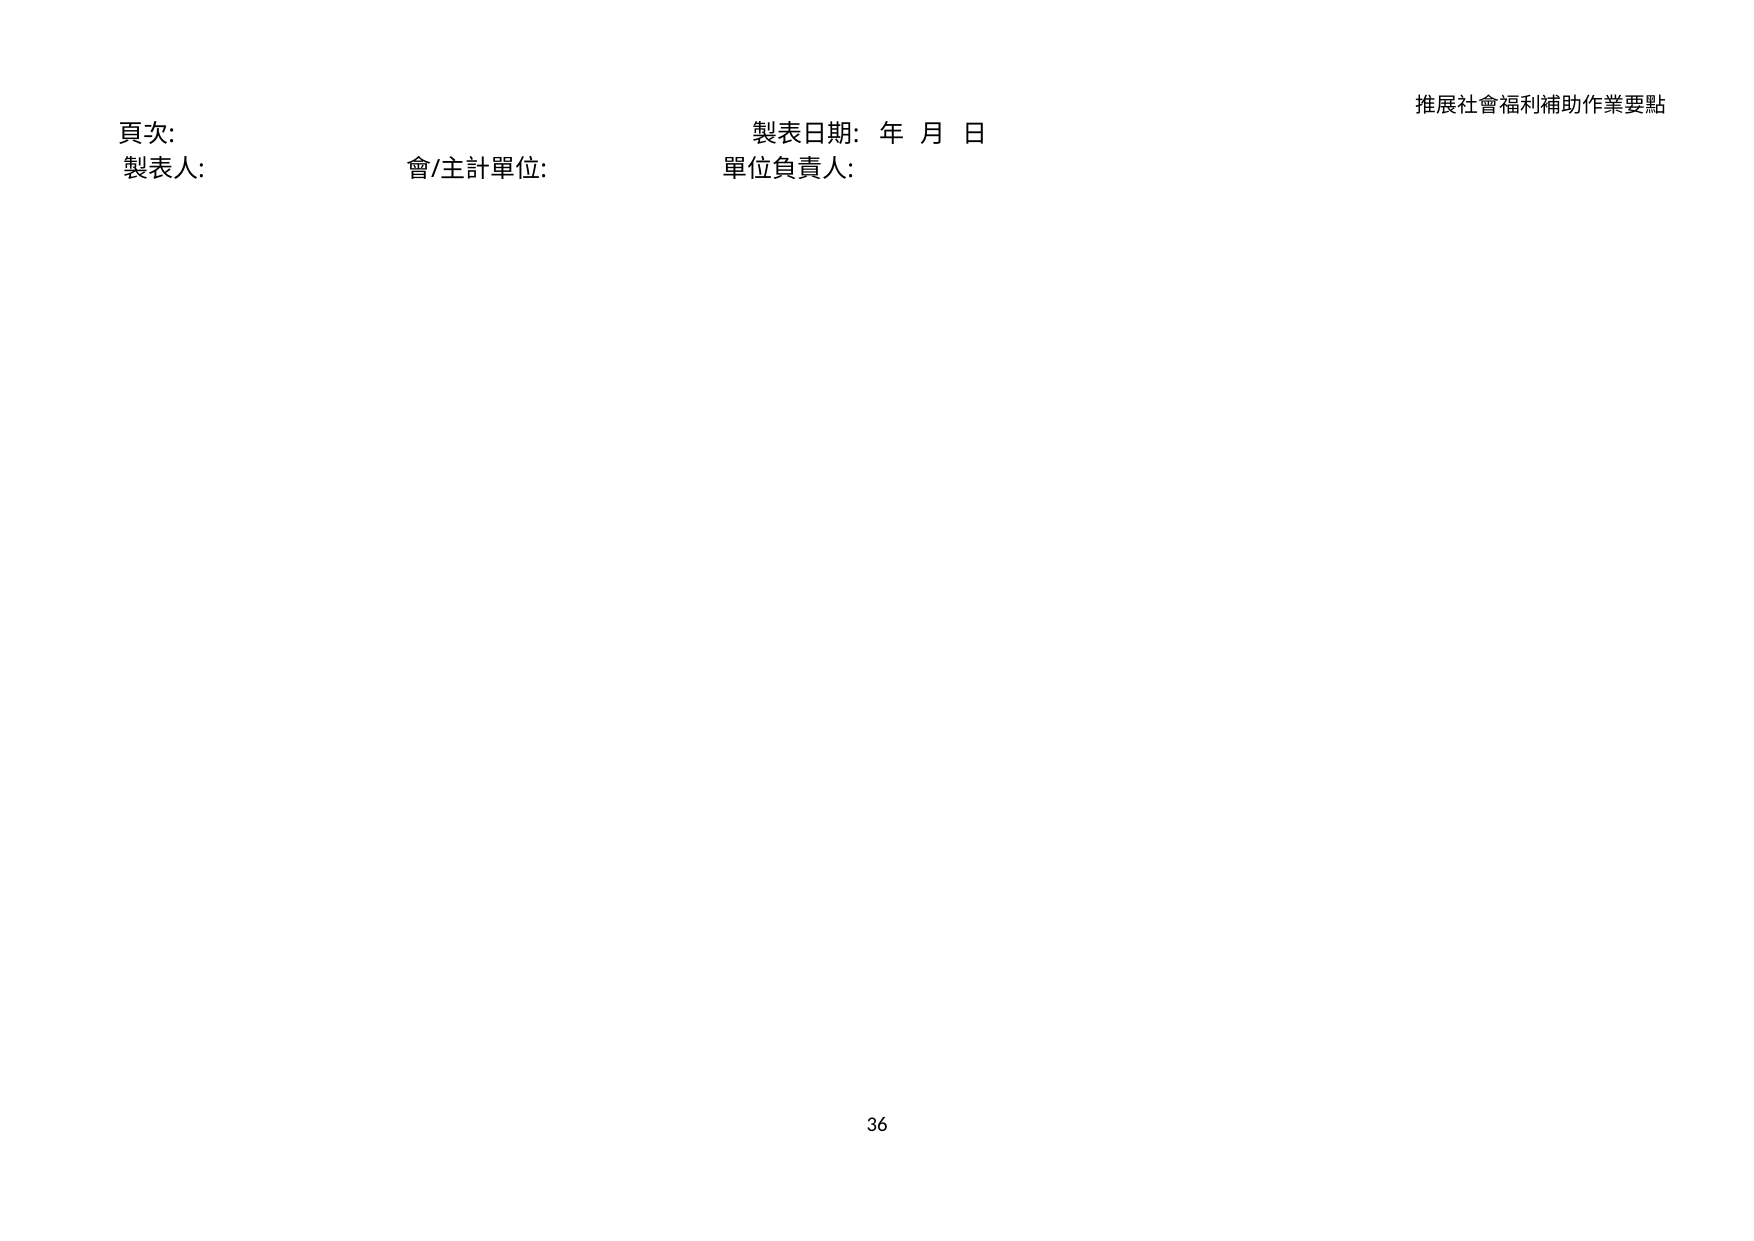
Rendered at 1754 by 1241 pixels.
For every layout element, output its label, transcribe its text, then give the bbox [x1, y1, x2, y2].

text 製表人: 會/主計單位: 單位負責人: [123, 148, 1631, 184]
text 頁次: 製表日期: 年 月 日 [118, 119, 1636, 148]
